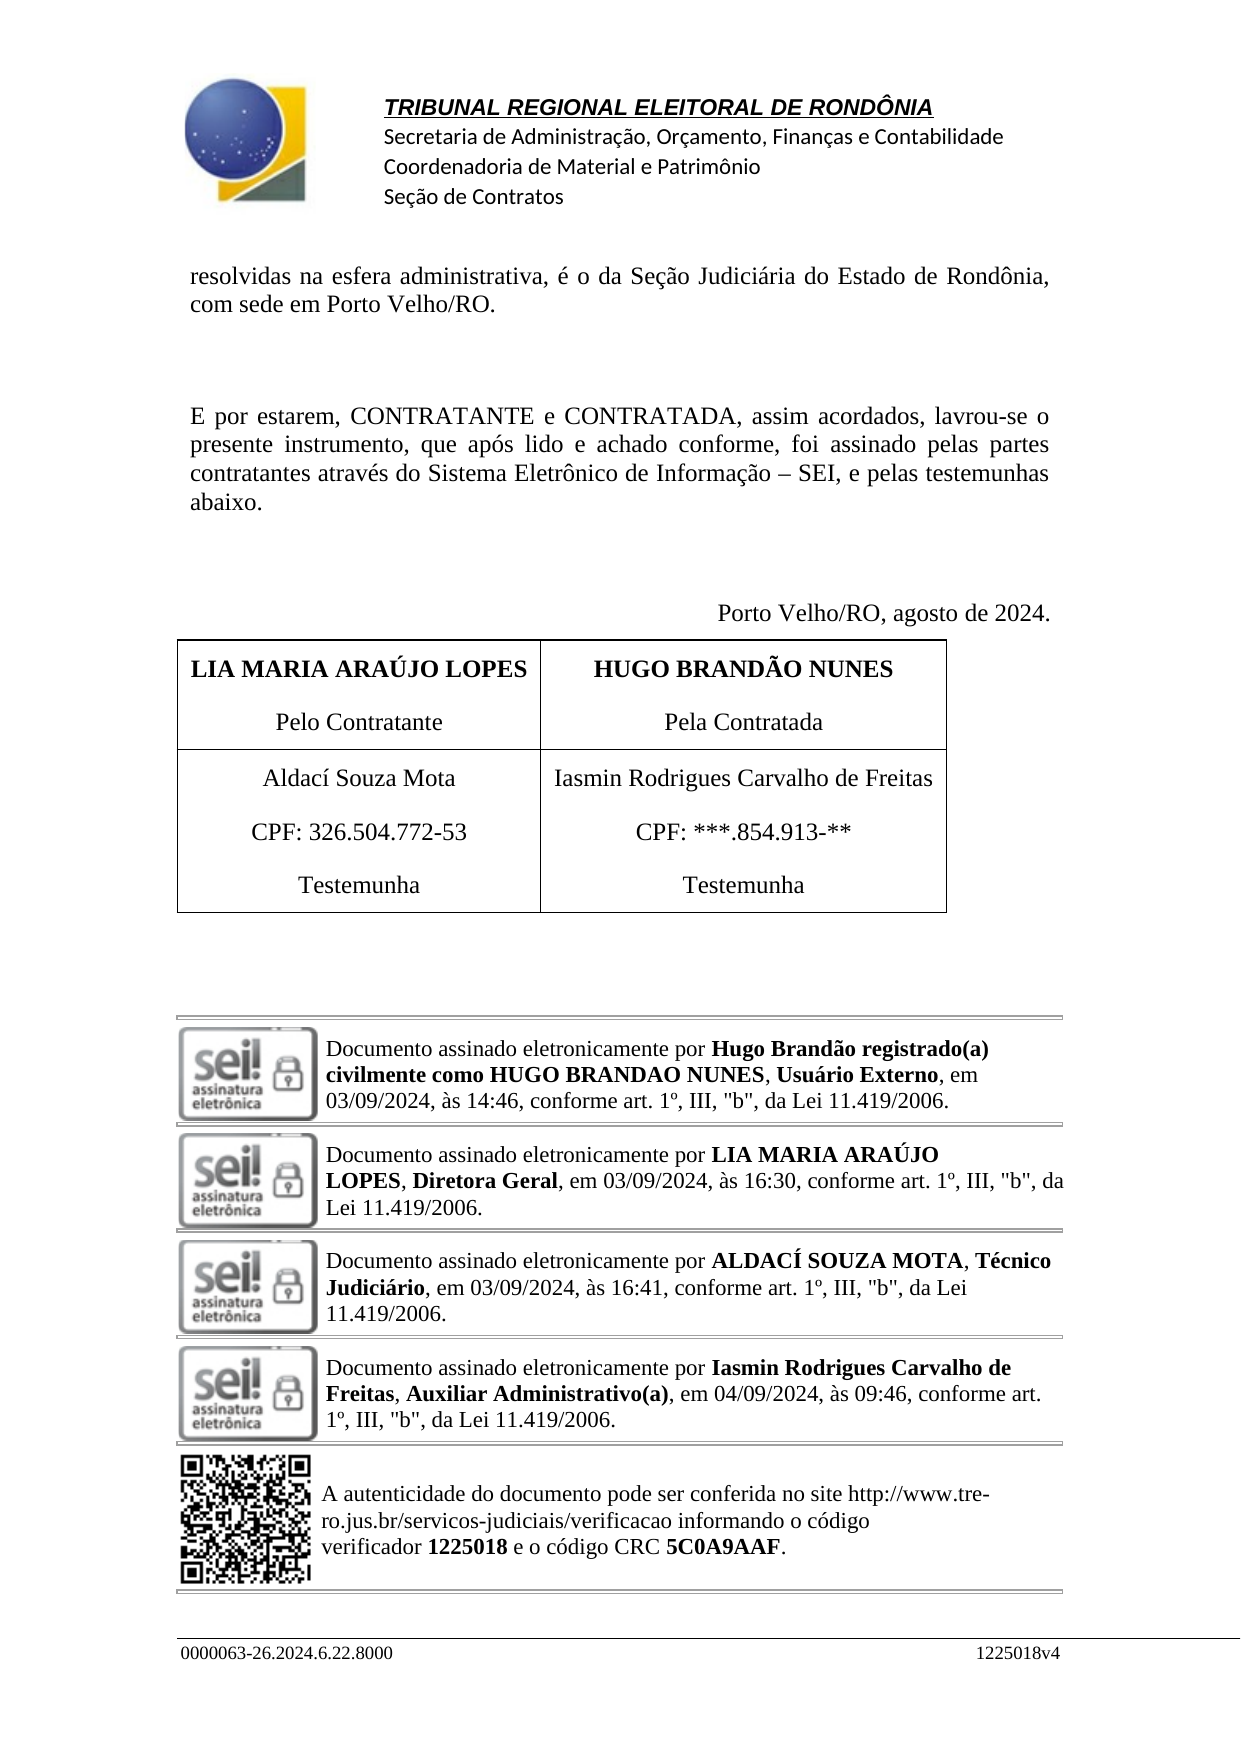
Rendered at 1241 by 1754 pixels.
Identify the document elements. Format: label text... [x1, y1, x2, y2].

table_header Documento assinado eletronicamente por Hugo Brandão registrado(a) civilmente como HUGO BRANDAO NUNES, Usuário Externo, em 03/09/2024, às 14:46, conforme art. 1º, III, "b", da Lei 11.419/2006. [324, 1026, 1072, 1123]
table_header 0000063-26.2024.6.22.8000 [177, 1639, 620, 1667]
text Porto Velho/RO, agosto de 2024. [190, 598, 1051, 627]
text resolvidas na esfera administrativa, é o da Seção Judiciária do Estado de Rondônia, com sede em Porto Velho/RO. [190, 261, 1051, 318]
table_header [177, 1132, 324, 1228]
table_header [177, 1451, 319, 1589]
table_header 1225018v4 [620, 1639, 1063, 1667]
table_header LIA MARIA ARAÚJO LOPES Pelo Contratante [178, 641, 540, 749]
table_header Documento assinado eletronicamente por ALDACÍ SOUZA MOTA, Técnico Judiciário, em 03/09/2024, às 16:41, conforme art. 1º, III, "b", da Lei 11.419/2006. [324, 1239, 1072, 1335]
table_header HUGO BRANDÃO NUNES Pela Contratada [541, 641, 946, 749]
table_cell Aldací Souza Mota CPF: 326.504.772-53 Testemunha [178, 750, 540, 912]
table_header Documento assinado eletronicamente por Iasmin Rodrigues Carvalho de Freitas, Auxiliar Administrativo(a), em 04/09/2024, às 09:46, conforme art. 1º, III, "b", da Lei 11.419/2006. [324, 1345, 1072, 1442]
table_cell Iasmin Rodrigues Carvalho de Freitas CPF: ***.854.913-** Testemunha [541, 750, 946, 912]
table_header [177, 1026, 324, 1122]
table_header [177, 1239, 324, 1335]
table_header Documento assinado eletronicamente por LIA MARIA ARAÚJO LOPES, Diretora Geral, em 03/09/2024, às 16:30, conforme art. 1º, III, "b", da Lei 11.419/2006. [324, 1132, 1072, 1229]
table_header A autenticidade do documento pode ser conferida no site http://www.tre-ro.jus.br/servicos-judiciais/verificacao informando o código verificador 1225018 e o código CRC 5C0A9AAF. [319, 1451, 1072, 1589]
table_header [177, 1345, 324, 1441]
text E por estarem, CONTRATANTE e CONTRATADA, assim acordados, lavrou-se o presente instrumento, que após lido e achado conforme, foi assinado pelas partes contratantes através do Sistema Eletrônico de Informação – SEI, e pelas testemunhas abaixo. [190, 401, 1051, 516]
